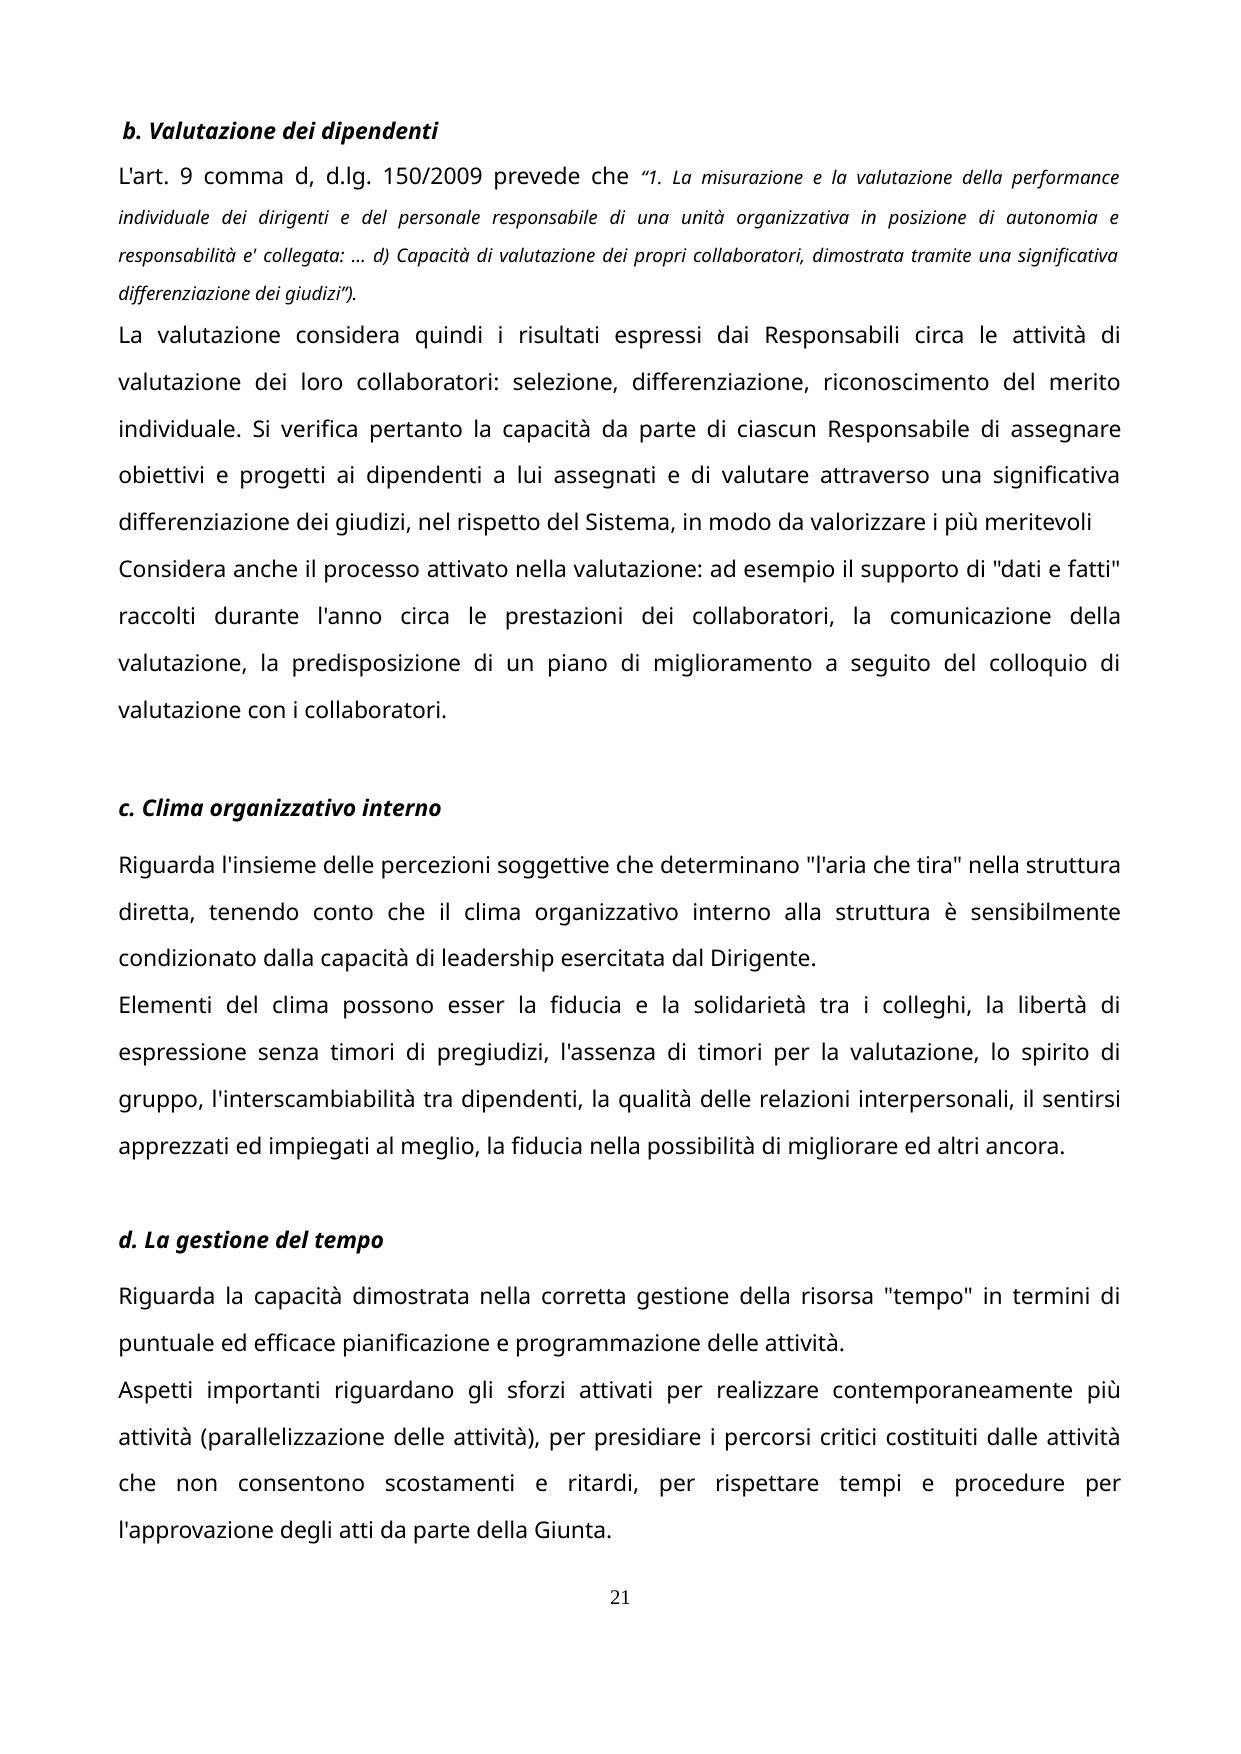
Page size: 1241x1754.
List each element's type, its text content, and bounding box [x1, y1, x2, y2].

text b. Valutazione dei dipendenti [122, 122, 1122, 144]
text Elementi del clima possono esser la fiducia e la solidarietà tra i colleghi, la libertà di espressione senza timori di pregiudizi, l'assenza di timori per la valutazione, lo spirito di gruppo, l'interscambiabilità tra dipendenti, la qualità delle relazioni interpersonali, il sentirsi apprezzati ed impiegati al meglio, la fiducia nella possibilità di migliorare ed altri ancora. [118, 989, 1122, 1161]
text L'art. 9 comma d, d.lg. 150/2009 prevede che “1. La misurazione e la valutazione della performance individuale dei dirigenti e del personale responsabile di una unità organizzativa in posizione di autonomia e responsabilità e' collegata: … d) Capacità di valutazione dei propri collaboratori, dimostrata tramite una significativa differenziazione dei giudizi”). [118, 160, 1122, 306]
text c. Clima organizzativo interno [118, 792, 1122, 824]
text Riguarda la capacità dimostrata nella corretta gestione della risorsa "tempo" in termini di puntuale ed efficace pianificazione e programmazione delle attività. [118, 1280, 1122, 1358]
text Considera anche il processo attivato nella valutazione: ad esempio il supporto di "dati e fatti" raccolti durante l'anno circa le prestazioni dei collaboratori, la comunicazione della valutazione, la predisposizione di un piano di miglioramento a seguito del colloquio di valutazione con i collaboratori. [118, 553, 1122, 725]
text d. La gestione del tempo [118, 1224, 1122, 1255]
text La valutazione considera quindi i risultati espressi dai Responsabili circa le attività di valutazione dei loro collaboratori: selezione, differenziazione, riconoscimento del merito individuale. Si verifica pertanto la capacità da parte di ciascun Responsabile di assegnare obiettivi e progetti ai dipendenti a lui assegnati e di valutare attraverso una significativa differenziazione dei giudizi, nel rispetto del Sistema, in modo da valorizzare i più meritevoli [118, 319, 1122, 538]
text Aspetti importanti riguardano gli sforzi attivati per realizzare contemporaneamente più attività (parallelizzazione delle attività), per presidiare i percorsi critici costituiti dalle attività che non consentono scostamenti e ritardi, per rispettare tempi e procedure per l'approvazione degli atti da parte della Giunta. [118, 1374, 1122, 1546]
text Riguarda l'insieme delle percezioni soggettive che determinano "l'aria che tira" nella struttura diretta, tenendo conto che il clima organizzativo interno alla struttura è sensibilmente condizionato dalla capacità di leadership esercitata dal Dirigente. [118, 849, 1122, 974]
